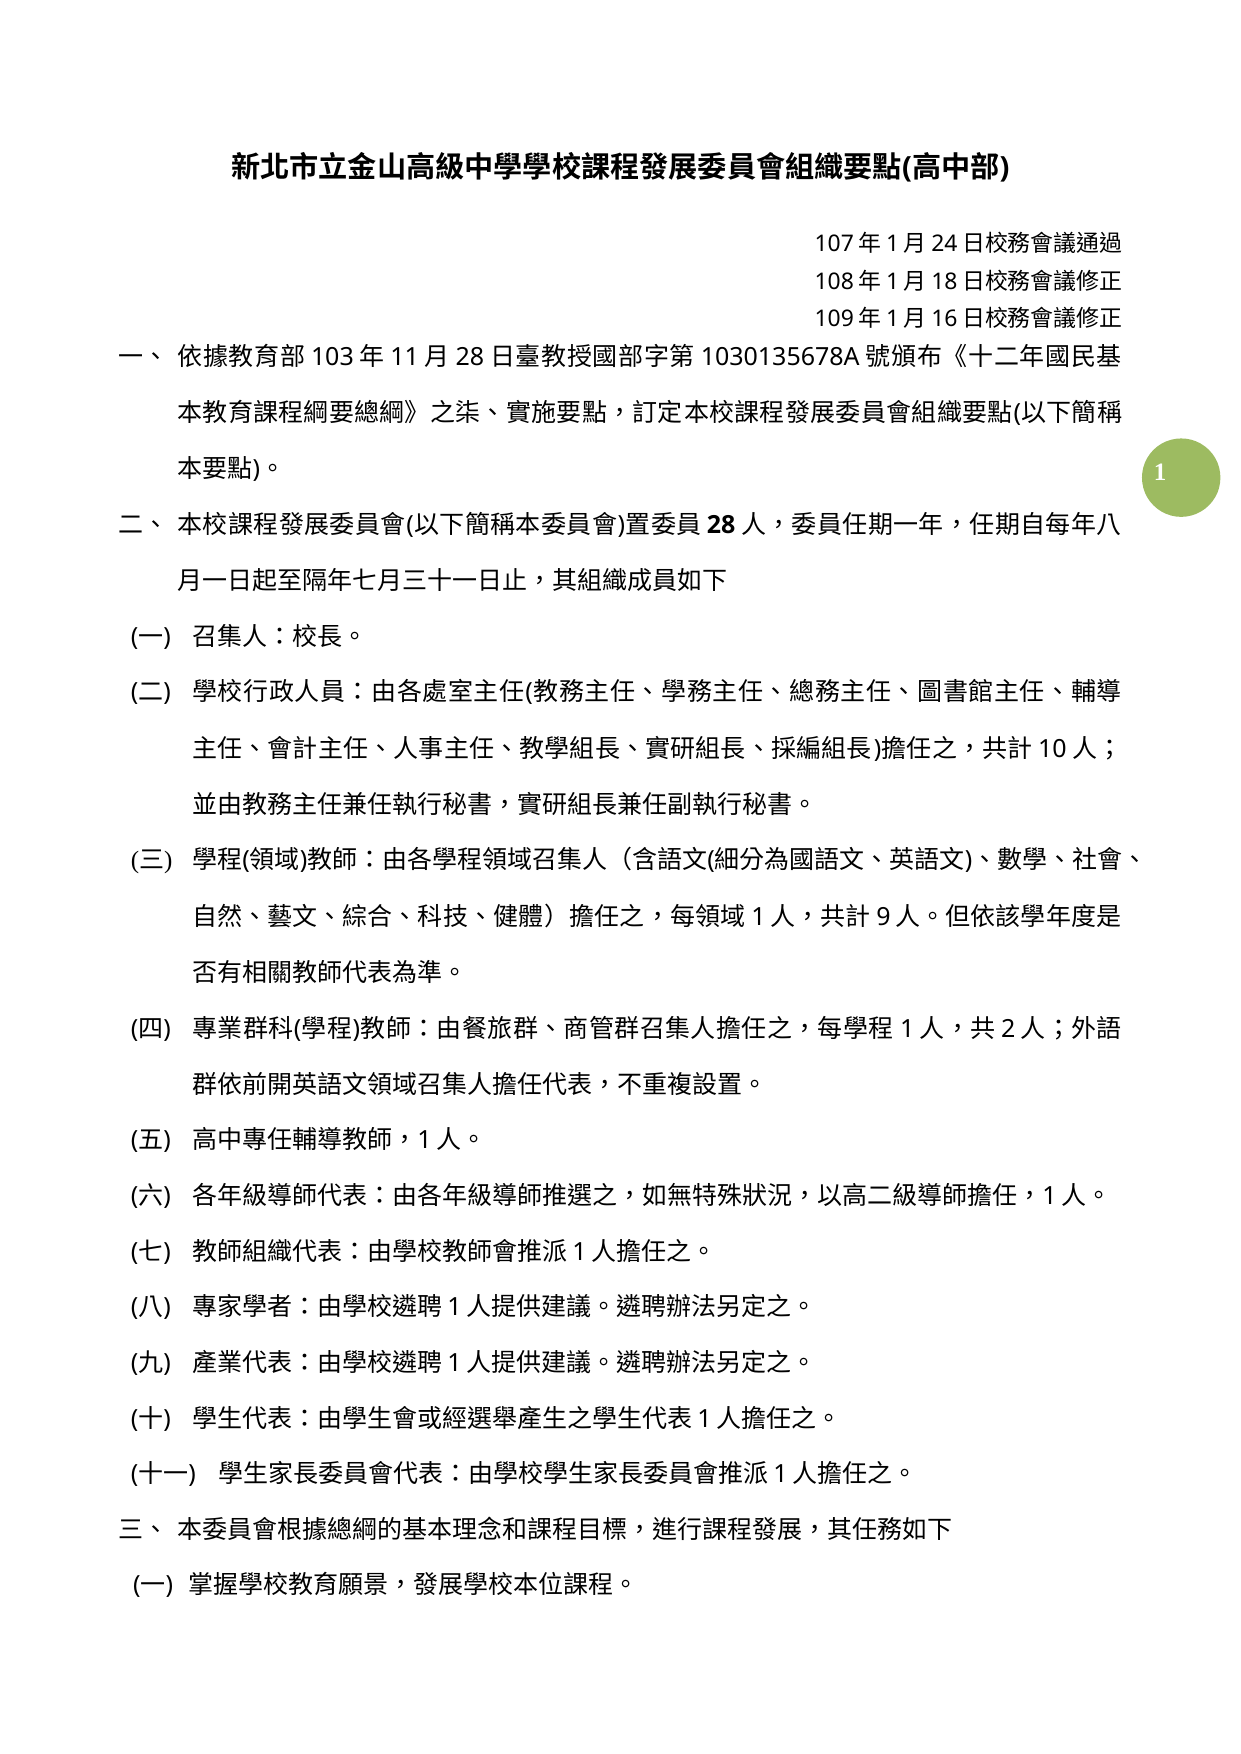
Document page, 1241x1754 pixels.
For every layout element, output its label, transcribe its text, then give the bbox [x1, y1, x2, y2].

text 108年1月18日校務會議修正 [118, 261, 1122, 298]
list 產業代表：由學校遴聘1人提供建議。遴聘辦法另定之。 [131, 1342, 1122, 1379]
list 學程(領域)教師：由各學程領域召集人（含語文(細分為國語文、英語文)、數學、社會、自然、藝文、綜合、科技、健體）擔任之，每領域1人，共計9人。但依該學年度是否有相關教師代表為準。 [131, 839, 1122, 989]
list 學生家長委員會代表：由學校學生家長委員會推派1人擔任之。 [131, 1453, 1122, 1491]
list 召集人：校長。 [131, 616, 1122, 653]
list 專家學者：由學校遴聘1人提供建議。遴聘辦法另定之。 [131, 1286, 1122, 1324]
list 學生代表：由學生會或經選舉產生之學生代表1人擔任之。 [131, 1397, 1122, 1435]
list 掌握學校教育願景，發展學校本位課程。 [133, 1564, 1122, 1602]
list 依據教育部103年11月28日臺教授國部字第1030135678A號頒布《十二年國民基本教育課程綱要總綱》之柒、實施要點，訂定本校課程發展委員會組織要點(以下簡稱本要點)。 [118, 336, 1122, 486]
list 高中專任輔導教師，1人。 [131, 1119, 1122, 1157]
list 教師組織代表：由學校教師會推派1人擔任之。 [131, 1231, 1122, 1268]
text 107年1月24日校務會議通過 [118, 223, 1122, 261]
text 新北市立金山高級中學學校課程發展委員會組織要點(高中部) [118, 127, 1122, 202]
text 109年1月16日校務會議修正 [118, 298, 1122, 336]
list 各年級導師代表：由各年級導師推選之，如無特殊狀況，以高二級導師擔任，1人。 [131, 1175, 1122, 1212]
list 本校課程發展委員會(以下簡稱本委員會)置委員28人，委員任期一年，任期自每年八月一日起至隔年七月三十一日止，其組織成員如下 [118, 504, 1122, 597]
list 專業群科(學程)教師：由餐旅群、商管群召集人擔任之，每學程1人，共2人；外語群依前開英語文領域召集人擔任代表，不重複設置。 [131, 1007, 1122, 1101]
list 本委員會根據總綱的基本理念和課程目標，進行課程發展，其任務如下 [118, 1509, 1122, 1546]
list 學校行政人員：由各處室主任(教務主任、學務主任、總務主任、圖書館主任、輔導主任、會計主任、人事主任、教學組長、實研組長、採編組長)擔任之，共計10人；並由教務主任兼任執行秘書，實研組長兼任副執行秘書。 [131, 671, 1122, 821]
